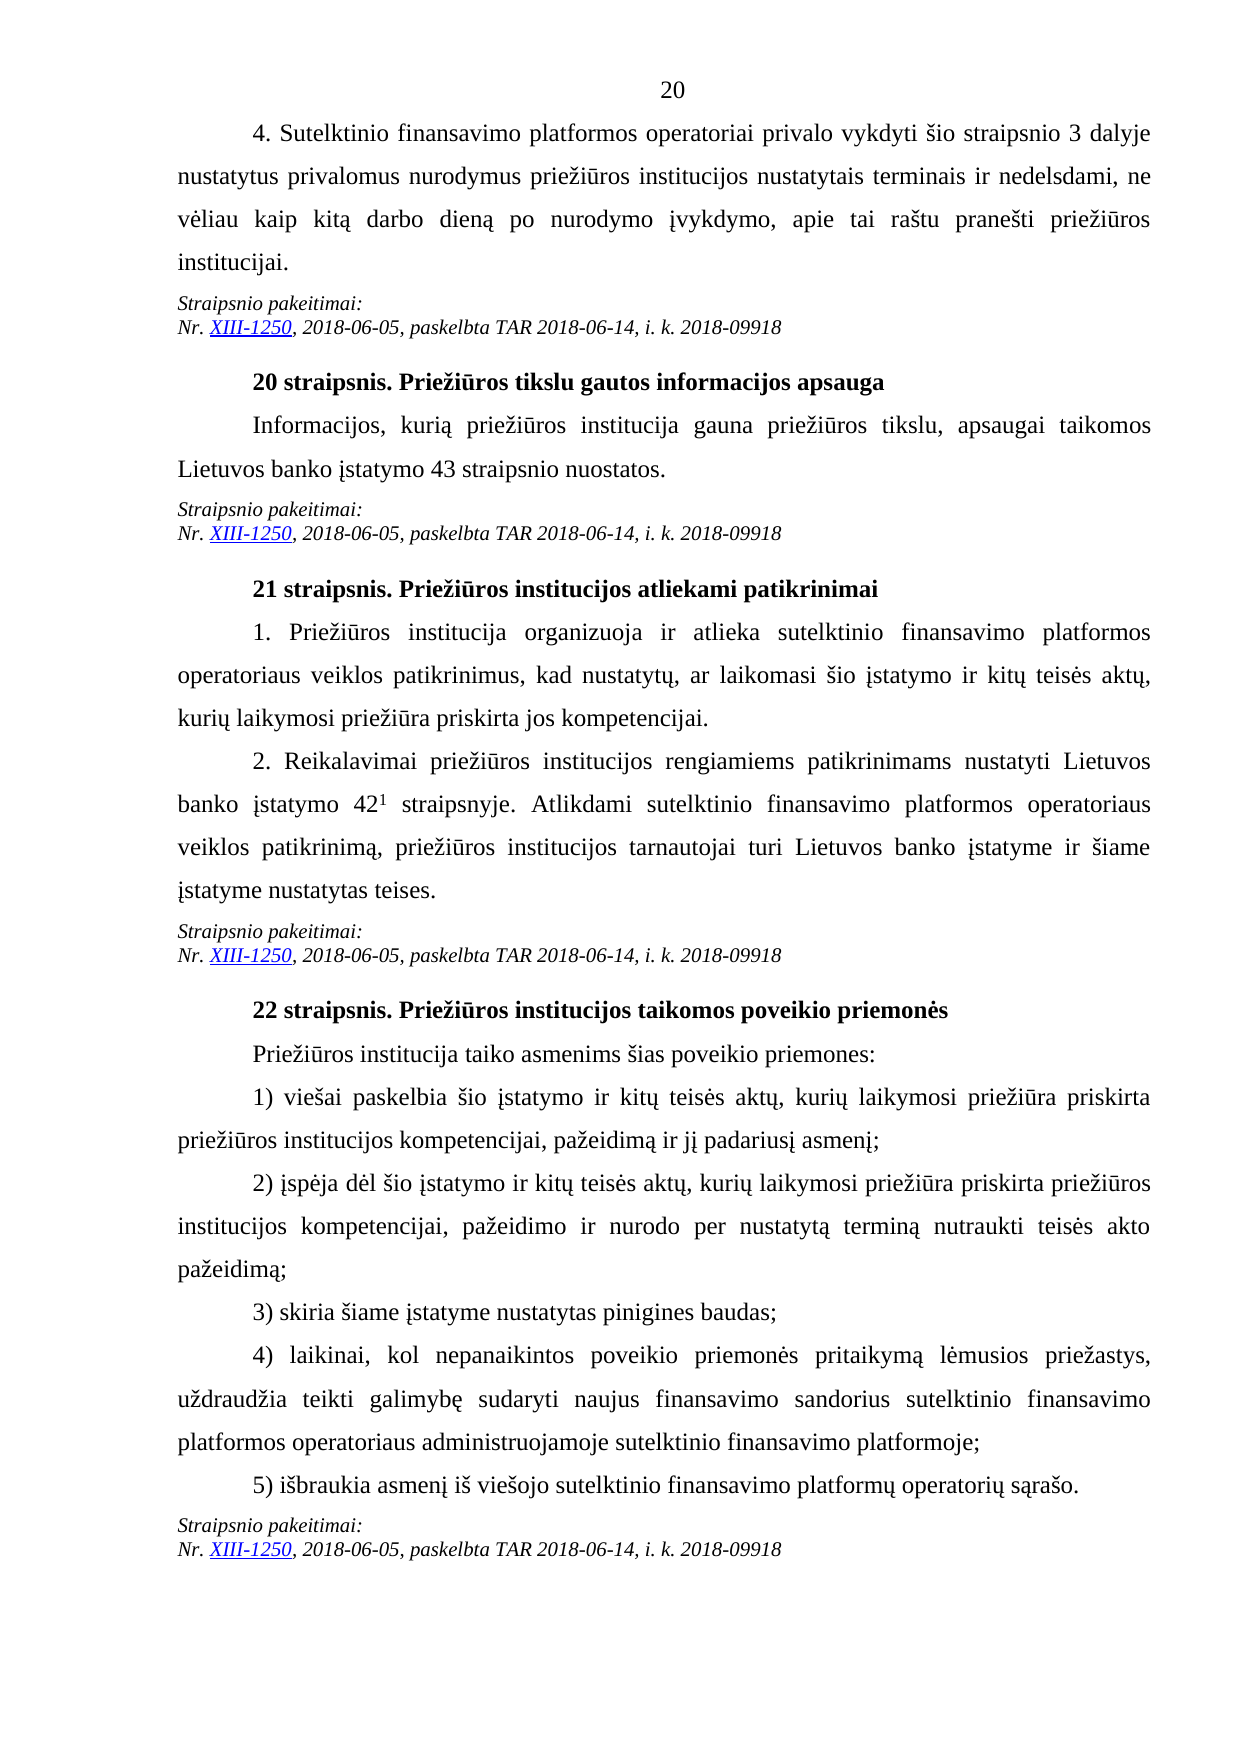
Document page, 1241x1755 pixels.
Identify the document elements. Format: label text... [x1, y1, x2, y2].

text 1) viešai paskelbia šio įstatymo ir kitų teisės aktų, kurių laikymosi priežiūra priskirta priežiūros institucijos kompetencijai, pažeidimą ir jį padariusį asmenį; [177, 1082, 1152, 1154]
text Straipsnio pakeitimai: [177, 291, 1152, 315]
text Straipsnio pakeitimai: [177, 497, 1152, 521]
text 20 straipsnis. Priežiūros tikslu gautos informacijos apsauga [177, 367, 1152, 396]
text 4) laikinai, kol nepanaikintos poveikio priemonės pritaikymą lėmusios priežastys, uždraudžia teikti galimybę sudaryti naujus finansavimo sandorius sutelktinio finansavimo platformos operatoriaus administruojamoje sutelktinio finansavimo platformoje; [177, 1341, 1152, 1456]
text Priežiūros institucija taiko asmenims šias poveikio priemones: [177, 1039, 1152, 1067]
text 1. Priežiūros institucija organizuoja ir atlieka sutelktinio finansavimo platformos operatoriaus veiklos patikrinimus, kad nustatytų, ar laikomasi šio įstatymo ir kitų teisės aktų, kurių laikymosi priežiūra priskirta jos kompetencijai. [177, 617, 1152, 732]
text Straipsnio pakeitimai: [177, 1513, 1152, 1537]
text Straipsnio pakeitimai: [177, 919, 1152, 943]
text 2) įspėja dėl šio įstatymo ir kitų teisės aktų, kurių laikymosi priežiūra priskirta priežiūros institucijos kompetencijai, pažeidimo ir nurodo per nustatytą terminą nutraukti teisės akto pažeidimą; [177, 1168, 1152, 1283]
text Nr. XIII-1250, 2018-06-05, paskelbta TAR 2018-06-14, i. k. 2018-09918 [177, 315, 1152, 339]
text Nr. XIII-1250, 2018-06-05, paskelbta TAR 2018-06-14, i. k. 2018-09918 [177, 1537, 1152, 1561]
text 3) skiria šiame įstatyme nustatytas pinigines baudas; [177, 1297, 1152, 1326]
text 21 straipsnis. Priežiūros institucijos atliekami patikrinimai [177, 574, 1152, 602]
text 4. Sutelktinio finansavimo platformos operatoriai privalo vykdyti šio straipsnio 3 dalyje nustatytus privalomus nurodymus priežiūros institucijos nustatytais terminais ir nedelsdami, ne vėliau kaip kitą darbo dieną po nurodymo įvykdymo, apie tai raštu pranešti priežiūros institucijai. [177, 118, 1152, 276]
text 2. Reikalavimai priežiūros institucijos rengiamiems patikrinimams nustatyti Lietuvos banko įstatymo 421 straipsnyje. Atlikdami sutelktinio finansavimo platformos operatoriaus veiklos patikrinimą, priežiūros institucijos tarnautojai turi Lietuvos banko įstatyme ir šiame įstatyme nustatytas teises. [177, 746, 1152, 904]
text 22 straipsnis. Priežiūros institucijos taikomos poveikio priemonės [177, 996, 1152, 1024]
text Nr. XIII-1250, 2018-06-05, paskelbta TAR 2018-06-14, i. k. 2018-09918 [177, 943, 1152, 967]
text Nr. XIII-1250, 2018-06-05, paskelbta TAR 2018-06-14, i. k. 2018-09918 [177, 521, 1152, 545]
text 5) išbraukia asmenį iš viešojo sutelktinio finansavimo platformų operatorių sąrašo. [177, 1470, 1152, 1499]
text Informacijos, kurią priežiūros institucija gauna priežiūros tikslu, apsaugai taikomos Lietuvos banko įstatymo 43 straipsnio nuostatos. [177, 411, 1152, 482]
